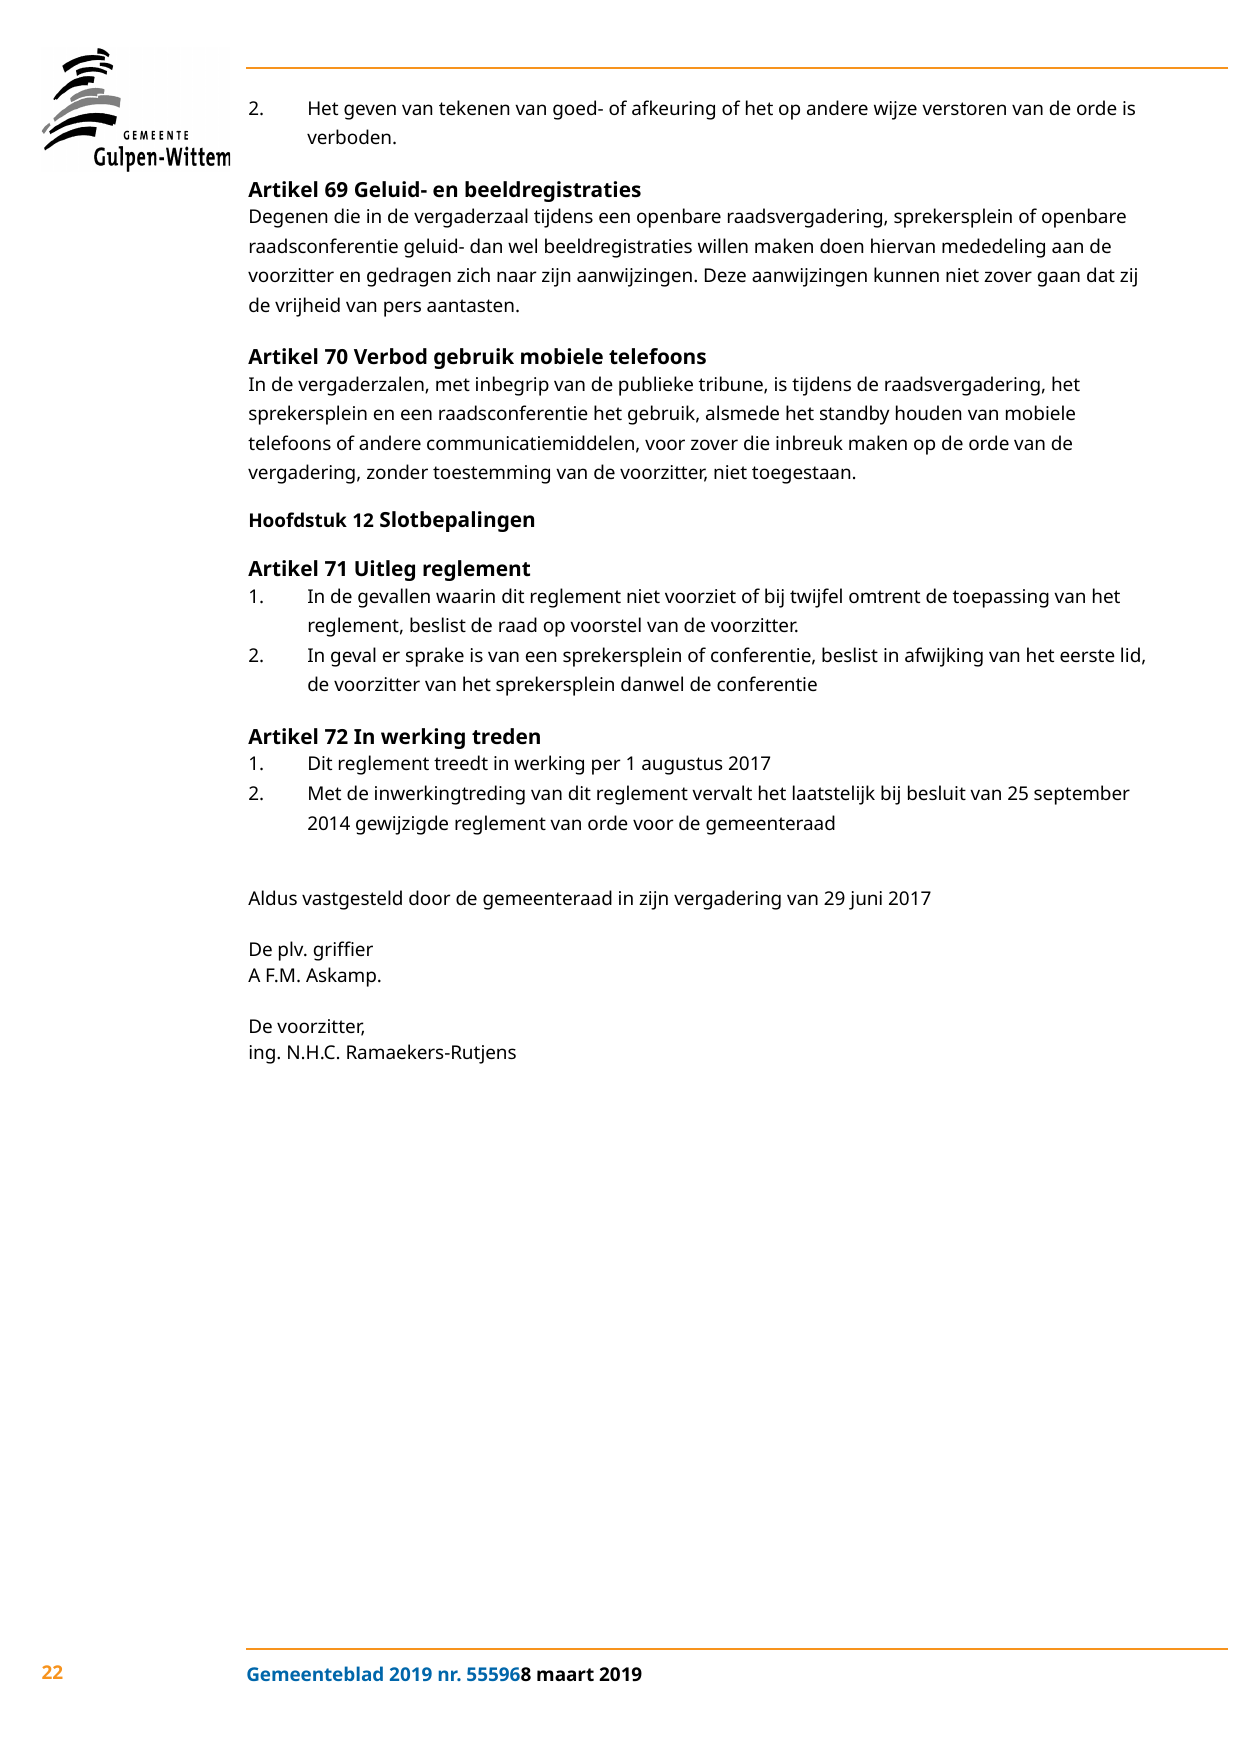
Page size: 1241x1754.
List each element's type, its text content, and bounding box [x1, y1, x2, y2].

text Artikel 69 Geluid- en beeldregistraties [248, 175, 1152, 203]
text Hoofdstuk 12 Slotbepalingen [248, 505, 1152, 534]
text Artikel 71 Uitleg reglement [248, 554, 1152, 583]
text Degenen die in de vergaderzaal tijdens een openbare raadsvergadering, sprekersplein of openbare raadsconferentie geluid- dan wel beeldregistraties willen maken doen hiervan mededeling aan de voorzitter en gedragen zich naar zijn aanwijzingen. Deze aanwijzingen kunnen niet zover gaan dat zij de vrijheid van pers aantasten. [248, 203, 1152, 318]
list Het geven van tekenen van goed- of afkeuring of het op andere wijze verstoren van de orde is verboden. [248, 95, 1152, 150]
list Met de inwerkingtreding van dit reglement vervalt het laatstelijk bij besluit van 25 september 2014 gewijzigde reglement van orde voor de gemeenteraad [248, 780, 1152, 835]
text ing. N.H.C. Ramaekers-Rutjens [248, 1039, 1152, 1065]
text De plv. griffier [248, 936, 1152, 962]
list Dit reglement treedt in werking per 1 augustus 2017 [248, 751, 1152, 776]
text A F.M. Askamp. [248, 962, 1152, 988]
picture [41, 47, 231, 172]
text In de vergaderzalen, met inbegrip van de publieke tribune, is tijdens de raadsvergadering, het sprekersplein en een raadsconferentie het gebruik, alsmede het standby houden van mobiele telefoons of andere communicatiemiddelen, voor zover die inbreuk maken op de orde van de vergadering, zonder toestemming van de voorzitter, niet toegestaan. [248, 371, 1152, 485]
text Artikel 72 In werking treden [248, 722, 1152, 751]
list In de gevallen waarin dit reglement niet voorziet of bij twijfel omtrent de toepassing van het reglement, beslist de raad op voorstel van de voorzitter. [248, 583, 1152, 638]
list In geval er sprake is van een sprekersplein of conferentie, beslist in afwijking van het eerste lid, de voorzitter van het sprekersplein danwel de conferentie [248, 642, 1152, 697]
text Artikel 70 Verbod gebruik mobiele telefoons [248, 342, 1152, 371]
text Aldus vastgesteld door de gemeenteraad in zijn vergadering van 29 juni 2017 [248, 885, 1152, 911]
text De voorzitter, [248, 1013, 1152, 1039]
